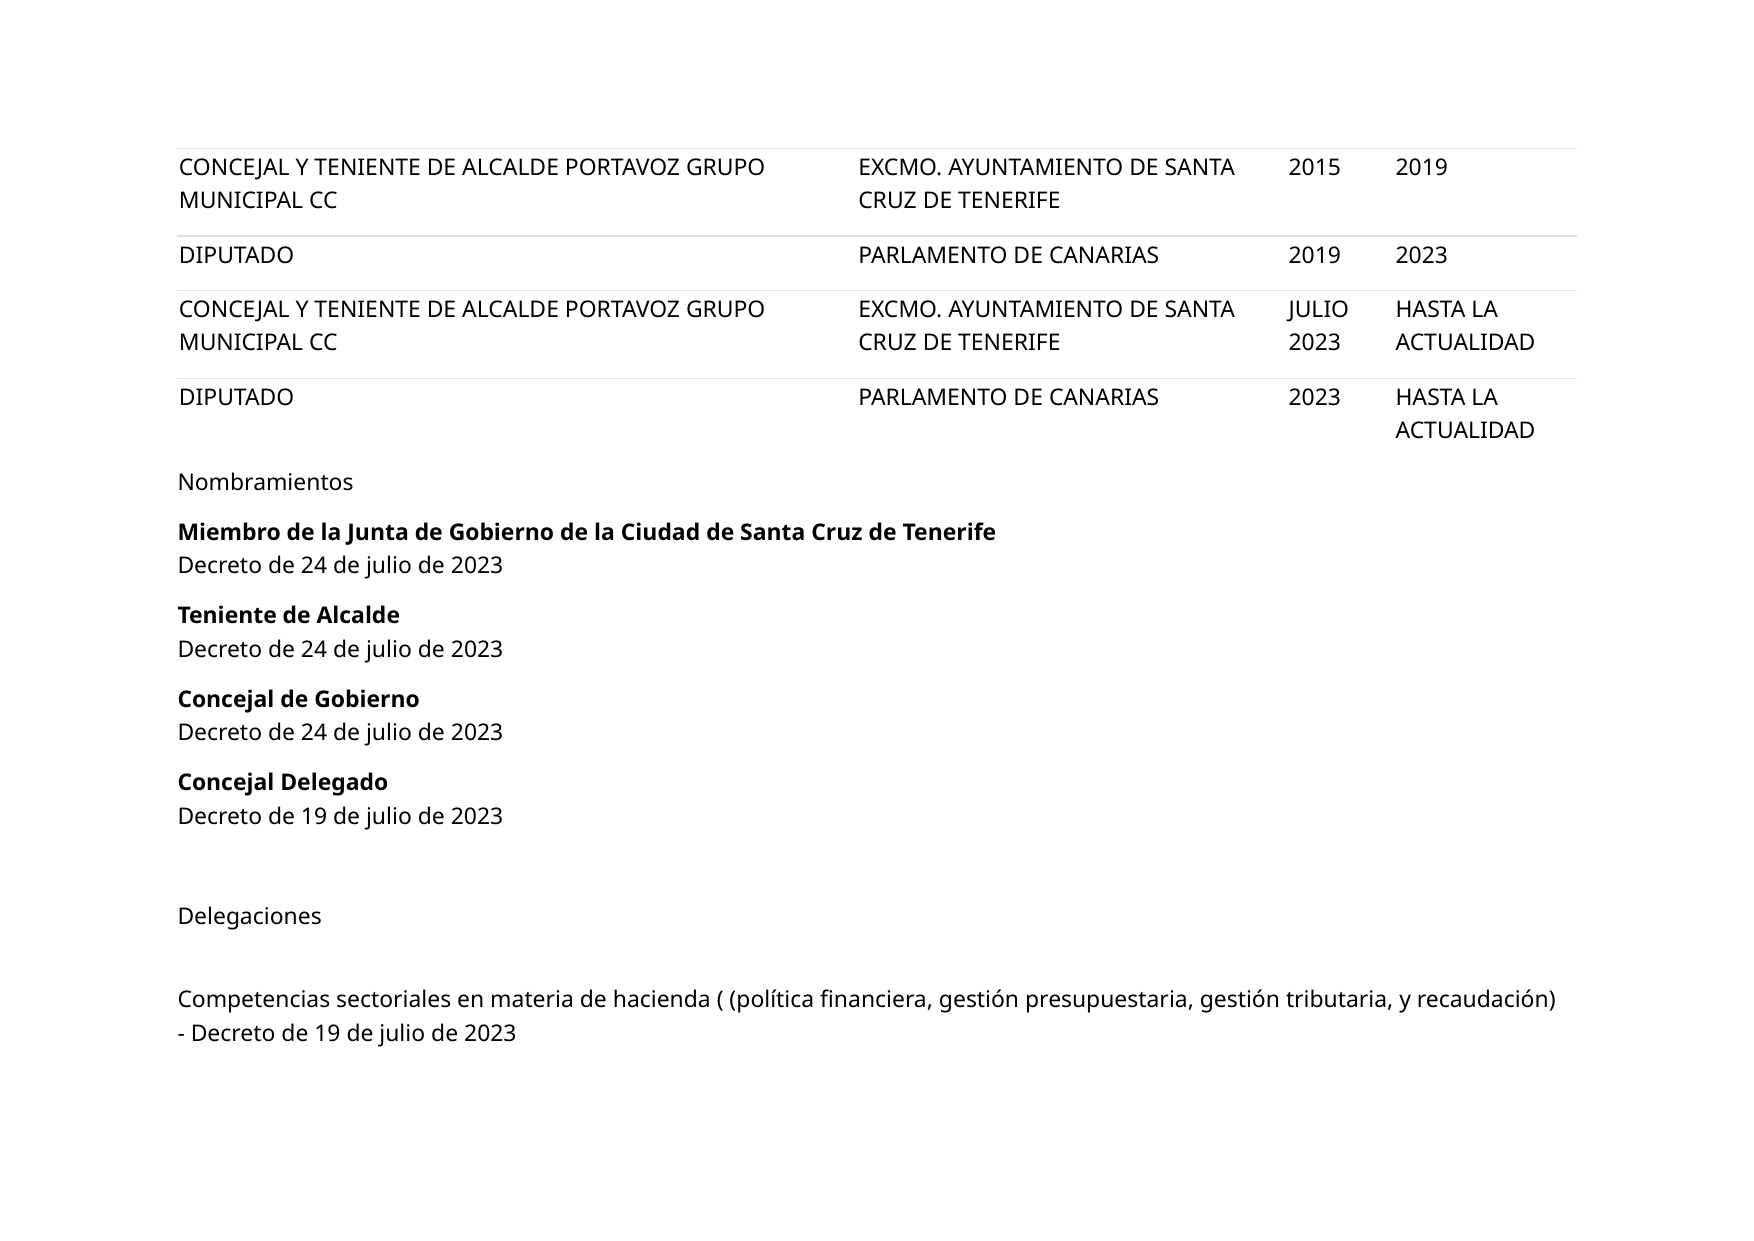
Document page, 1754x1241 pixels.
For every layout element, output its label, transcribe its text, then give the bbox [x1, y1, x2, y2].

table_cell EXCMO. AYUNTAMIENTO DE SANTA CRUZ DE TENERIFE [857, 291, 1287, 378]
text Concejal de Gobierno Decreto de 24 de julio de 2023 [177, 683, 1577, 747]
table_cell HASTA LA ACTUALIDAD [1394, 291, 1577, 378]
table_cell PARLAMENTO DE CANARIAS [857, 379, 1287, 465]
table_cell JULIO 2023 [1287, 291, 1394, 378]
text Teniente de Alcalde Decreto de 24 de julio de 2023 [177, 599, 1577, 664]
table_cell CONCEJAL Y TENIENTE DE ALCALDE PORTAVOZ GRUPO MUNICIPAL CC [177, 291, 857, 378]
table_cell 2015 [1287, 149, 1394, 235]
text Nombramientos [177, 465, 1577, 497]
table_cell 2019 [1394, 149, 1577, 235]
text Concejal Delegado Decreto de 19 de julio de 2023 [177, 766, 1577, 831]
table_cell 2019 [1287, 237, 1394, 290]
text Competencias sectoriales en materia de hacienda ( (política financiera, gestión presupuestaria, gestión tributaria, y recaudación) - Decreto de 19 de julio de 2023 [177, 950, 1577, 1048]
table_cell PARLAMENTO DE CANARIAS [857, 237, 1287, 290]
text Miembro de la Junta de Gobierno de la Ciudad de Santa Cruz de Tenerife Decreto de 24 de julio de 2023 [177, 516, 1577, 580]
table_cell HASTA LA ACTUALIDAD [1394, 379, 1577, 465]
table_cell DIPUTADO [177, 237, 857, 290]
table_cell EXCMO. AYUNTAMIENTO DE SANTA CRUZ DE TENERIFE [857, 149, 1287, 235]
table_cell DIPUTADO [177, 379, 857, 465]
text Delegaciones [177, 900, 1577, 931]
table_cell CONCEJAL Y TENIENTE DE ALCALDE PORTAVOZ GRUPO MUNICIPAL CC [177, 149, 857, 235]
table_cell 2023 [1394, 237, 1577, 290]
table_cell 2023 [1287, 379, 1394, 465]
